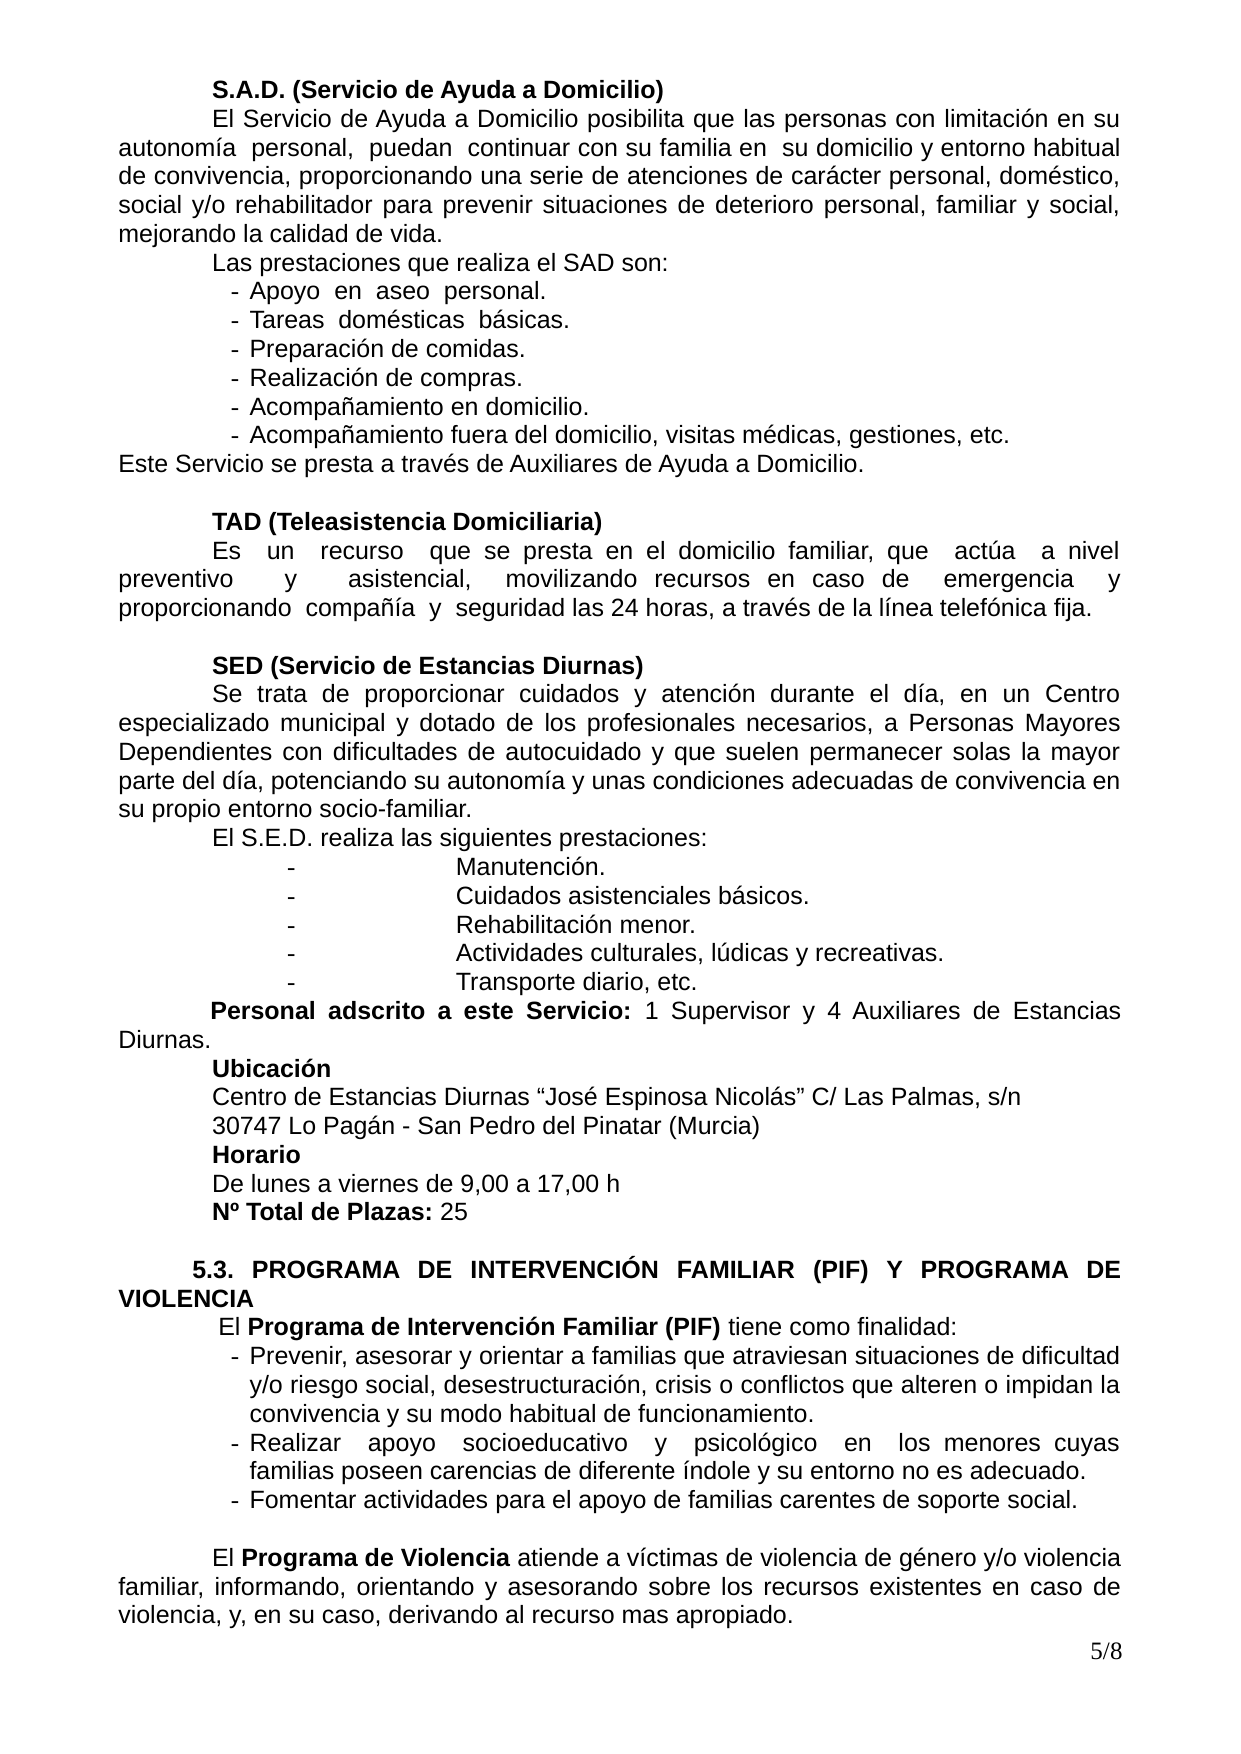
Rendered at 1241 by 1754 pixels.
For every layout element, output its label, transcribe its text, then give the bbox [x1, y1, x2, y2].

text Ubicación [118, 1054, 1122, 1082]
list Acompañamiento fuera del domicilio, visitas médicas, gestiones, etc. [231, 421, 1122, 449]
text S.A.D. (Servicio de Ayuda a Domicilio) [118, 75, 1122, 104]
text El S.E.D. realiza las siguientes prestaciones: [118, 823, 1122, 852]
list Transporte diario, etc. [287, 967, 1122, 996]
text Las prestaciones que realiza el SAD son: [118, 247, 1122, 276]
text SED (Servicio de Estancias Diurnas) [118, 651, 1122, 679]
text Horario [118, 1140, 1122, 1169]
list Preparación de comidas. [231, 334, 1122, 363]
list Realización de compras. [231, 363, 1122, 392]
text El Programa de Violencia atiende a víctimas de violencia de género y/o violencia familiar, informando, orientando y asesorando sobre los recursos existentes en caso de violencia, y, en su caso, derivando al recurso mas apropiado. [118, 1543, 1122, 1629]
text 5.3. PROGRAMA DE INTERVENCIÓN FAMILIAR (PIF) Y PROGRAMA DE VIOLENCIA [118, 1255, 1122, 1312]
list Rehabilitación menor. [287, 909, 1122, 938]
list Realizar apoyo socioeducativo y psicológico en los menores cuyas familias poseen carencias de diferente índole y su entorno no es adecuado. [231, 1427, 1122, 1485]
text Es un recurso que se presta en el domicilio familiar, que actúa a nivel preventivo y asistencial, movilizando recursos en caso de emergencia y proporcionando compañía y seguridad las 24 horas, a través de la línea telefónica fija. [118, 536, 1122, 622]
text El Programa de Intervención Familiar (PIF) tiene como finalidad: [118, 1312, 1122, 1341]
list Prevenir, asesorar y orientar a familias que atraviesan situaciones de dificultad y/o riesgo social, desestructuración, crisis o conflictos que alteren o impidan la convivencia y su modo habitual de funcionamiento. [231, 1341, 1122, 1427]
text 30747 Lo Pagán - San Pedro del Pinatar (Murcia) [118, 1111, 1122, 1140]
text El Servicio de Ayuda a Domicilio posibilita que las personas con limitación en su autonomía personal, puedan continuar con su familia en su domicilio y entorno habitual de convivencia, proporcionando una serie de atenciones de carácter personal, doméstico, social y/o rehabilitador para prevenir situaciones de deterioro personal, familiar y social, mejorando la calidad de vida. [118, 104, 1122, 247]
list Cuidados asistenciales básicos. [287, 881, 1122, 909]
text Personal adscrito a este Servicio: 1 Supervisor y 4 Auxiliares de Estancias Diurnas. [118, 996, 1122, 1054]
text Nº Total de Plazas: 25 [118, 1197, 1122, 1226]
list Tareas domésticas básicas. [231, 305, 1122, 334]
list Acompañamiento en domicilio. [231, 392, 1122, 421]
list Fomentar actividades para el apoyo de familias carentes de soporte social. [231, 1485, 1122, 1514]
list Actividades culturales, lúdicas y recreativas. [287, 938, 1122, 967]
text TAD (Teleasistencia Domiciliaria) [118, 507, 1122, 536]
text De lunes a viernes de 9,00 a 17,00 h [118, 1169, 1122, 1197]
text Se trata de proporcionar cuidados y atención durante el día, en un Centro especializado municipal y dotado de los profesionales necesarios, a Personas Mayores Dependientes con dificultades de autocuidado y que suelen permanecer solas la mayor parte del día, potenciando su autonomía y unas condiciones adecuadas de convivencia en su propio entorno socio-familiar. [118, 679, 1122, 823]
text Este Servicio se presta a través de Auxiliares de Ayuda a Domicilio. [118, 449, 1122, 478]
list Manutención. [287, 852, 1122, 881]
list Apoyo en aseo personal. [231, 276, 1122, 305]
text Centro de Estancias Diurnas “José Espinosa Nicolás” C/ Las Palmas, s/n [118, 1082, 1122, 1111]
